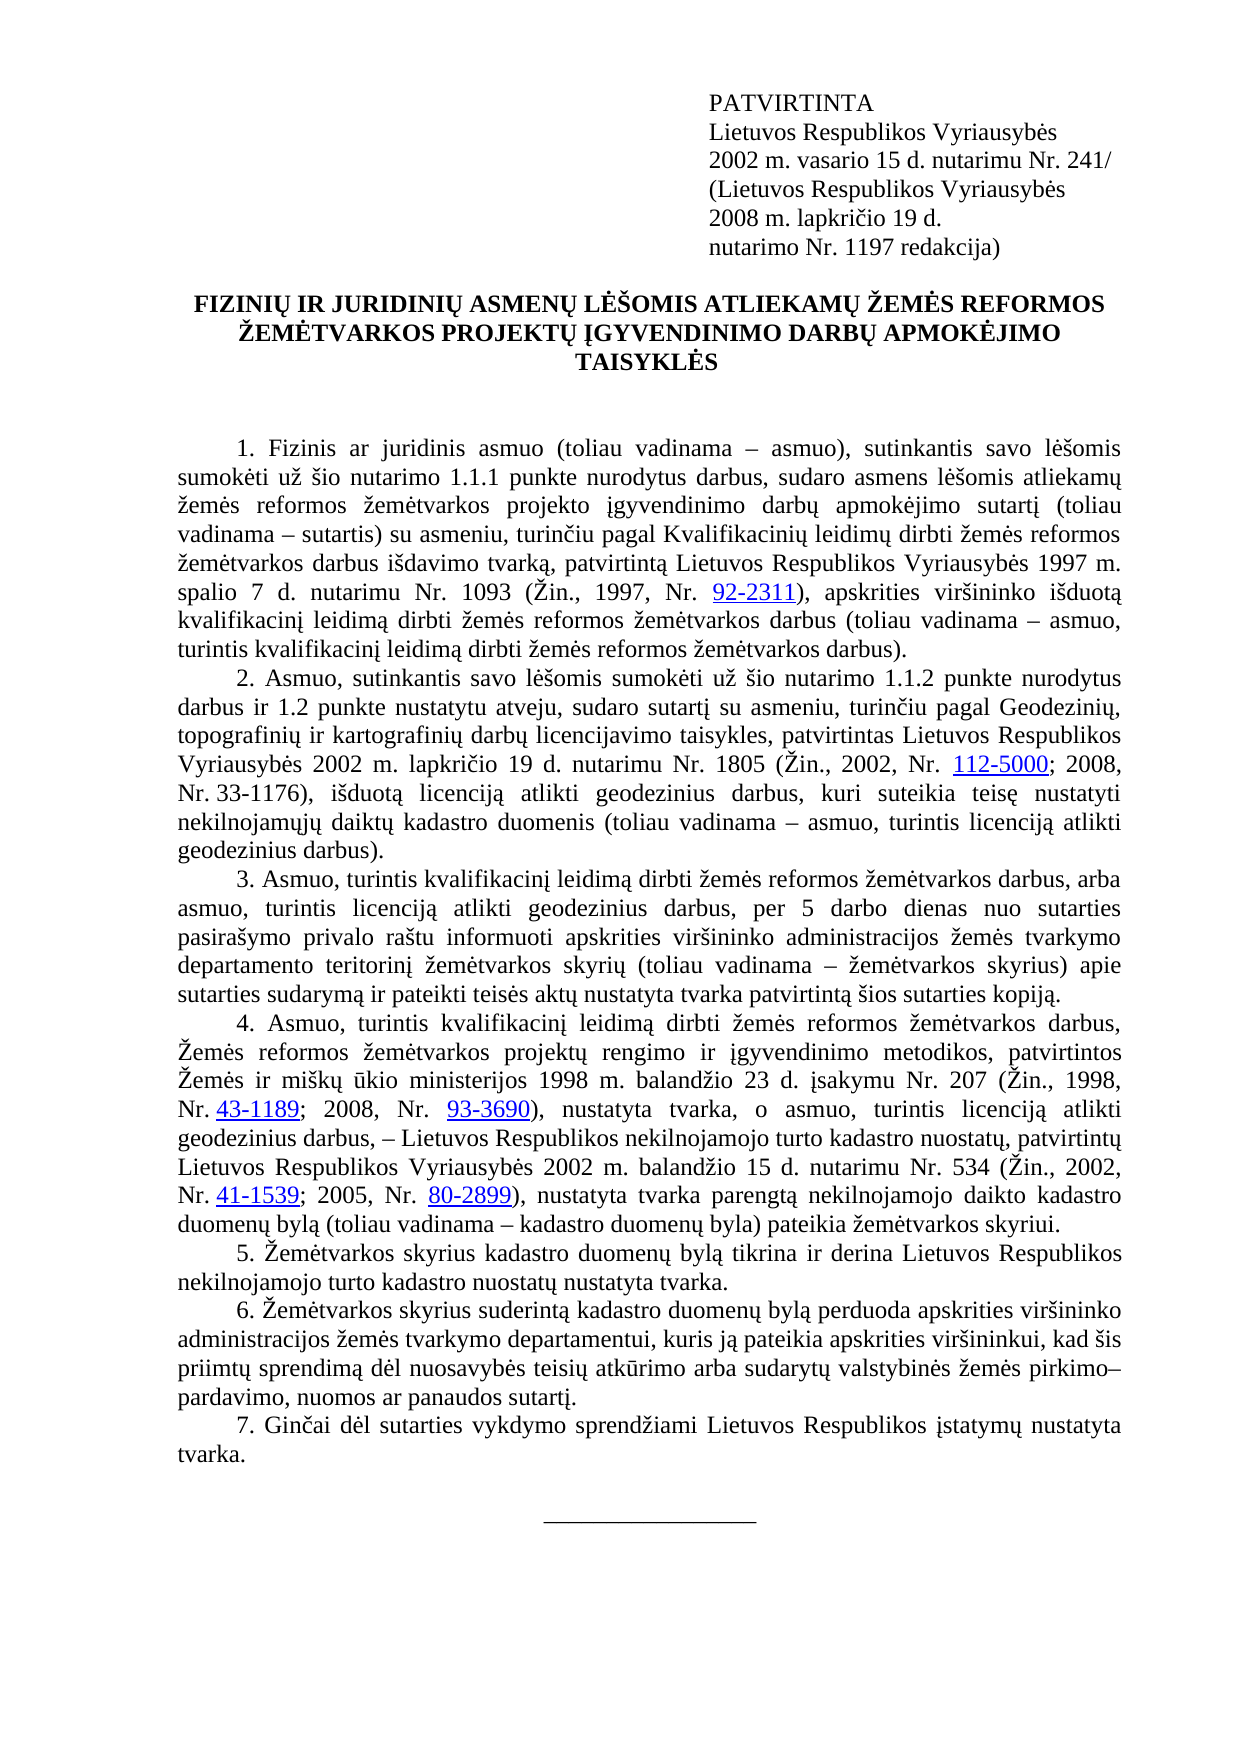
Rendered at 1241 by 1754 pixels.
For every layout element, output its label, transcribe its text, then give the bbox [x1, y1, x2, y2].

text 5. Žemėtvarkos skyrius kadastro duomenų bylą tikrina ir derina Lietuvos Respublikos nekilnojamojo turto kadastro nuostatų nustatyta tvarka. [177, 1238, 1122, 1295]
text Lietuvos Respublikos Vyriausybės [177, 117, 1122, 145]
text 2002 m. vasario 15 d. nutarimu Nr. 241/ [177, 145, 1122, 174]
text 3. Asmuo, turintis kvalifikacinį leidimą dirbti žemės reformos žemėtvarkos darbus, arba asmuo, turintis licenciją atlikti geodezinius darbus, per 5 darbo dienas nuo sutarties pasirašymo privalo raštu informuoti apskrities viršininko administracijos žemės tvarkymo departamento teritorinį žemėtvarkos skyrių (toliau vadinama – žemėtvarkos skyrius) apie sutarties sudarymą ir pateikti teisės aktų nustatyta tvarka patvirtintą šios sutarties kopiją. [177, 864, 1122, 1008]
text 1. Fizinis ar juridinis asmuo (toliau vadinama – asmuo), sutinkantis savo lėšomis sumokėti už šio nutarimo 1.1.1 punkte nurodytus darbus, sudaro asmens lėšomis atliekamų žemės reformos žemėtvarkos projekto įgyvendinimo darbų apmokėjimo sutartį (toliau vadinama – sutartis) su asmeniu, turinčiu pagal Kvalifikacinių leidimų dirbti žemės reformos žemėtvarkos darbus išdavimo tvarką, patvirtintą Lietuvos Respublikos Vyriausybės 1997 m. spalio 7 d. nutarimu Nr. 1093 (Žin., 1997, Nr. 92-2311), apskrities viršininko išduotą kvalifikacinį leidimą dirbti žemės reformos žemėtvarkos darbus (toliau vadinama – asmuo, turintis kvalifikacinį leidimą dirbti žemės reformos žemėtvarkos darbus). [177, 433, 1122, 663]
text FIZINIŲ IR JURIDINIŲ ASMENŲ LĖŠOMIS ATLIEKAMŲ ŽEMĖS REFORMOS ŽEMĖTVARKOS PROJEKTŲ ĮGYVENDINIMO DARBŲ APMOKĖJIMO TAISYKLĖS [177, 289, 1122, 375]
text 2. Asmuo, sutinkantis savo lėšomis sumokėti už šio nutarimo 1.1.2 punkte nurodytus darbus ir 1.2 punkte nustatytu atveju, sudaro sutartį su asmeniu, turinčiu pagal Geodezinių, topografinių ir kartografinių darbų licencijavimo taisykles, patvirtintas Lietuvos Respublikos Vyriausybės 2002 m. lapkričio 19 d. nutarimu Nr. 1805 (Žin., 2002, Nr. 112-5000; 2008, Nr. 33-1176), išduotą licenciją atlikti geodezinius darbus, kuri suteikia teisę nustatyti nekilnojamųjų daiktų kadastro duomenis (toliau vadinama – asmuo, turintis licenciją atlikti geodezinius darbus). [177, 663, 1122, 864]
text _________________ [177, 1497, 1122, 1525]
text nutarimo Nr. 1197 redakcija) [177, 232, 1122, 260]
text 2008 m. lapkričio 19 d. [177, 203, 1122, 232]
text 6. Žemėtvarkos skyrius suderintą kadastro duomenų bylą perduoda apskrities viršininko administracijos žemės tvarkymo departamentui, kuris ją pateikia apskrities viršininkui, kad šis priimtų sprendimą dėl nuosavybės teisių atkūrimo arba sudarytų valstybinės žemės pirkimo–pardavimo, nuomos ar panaudos sutartį. [177, 1295, 1122, 1410]
text Patvirtinta [177, 88, 1122, 117]
text 7. Ginčai dėl sutarties vykdymo sprendžiami Lietuvos Respublikos įstatymų nustatyta tvarka. [177, 1410, 1122, 1468]
text 4. Asmuo, turintis kvalifikacinį leidimą dirbti žemės reformos žemėtvarkos darbus, Žemės reformos žemėtvarkos projektų rengimo ir įgyvendinimo metodikos, patvirtintos Žemės ir miškų ūkio ministerijos 1998 m. balandžio 23 d. įsakymu Nr. 207 (Žin., 1998, Nr. 43-1189; 2008, Nr. 93-3690), nustatyta tvarka, o asmuo, turintis licenciją atlikti geodezinius darbus, – Lietuvos Respublikos nekilnojamojo turto kadastro nuostatų, patvirtintų Lietuvos Respublikos Vyriausybės 2002 m. balandžio 15 d. nutarimu Nr. 534 (Žin., 2002, Nr. 41-1539; 2005, Nr. 80-2899), nustatyta tvarka parengtą nekilnojamojo daikto kadastro duomenų bylą (toliau vadinama – kadastro duomenų byla) pateikia žemėtvarkos skyriui. [177, 1008, 1122, 1238]
text (Lietuvos Respublikos Vyriausybės [177, 174, 1122, 203]
